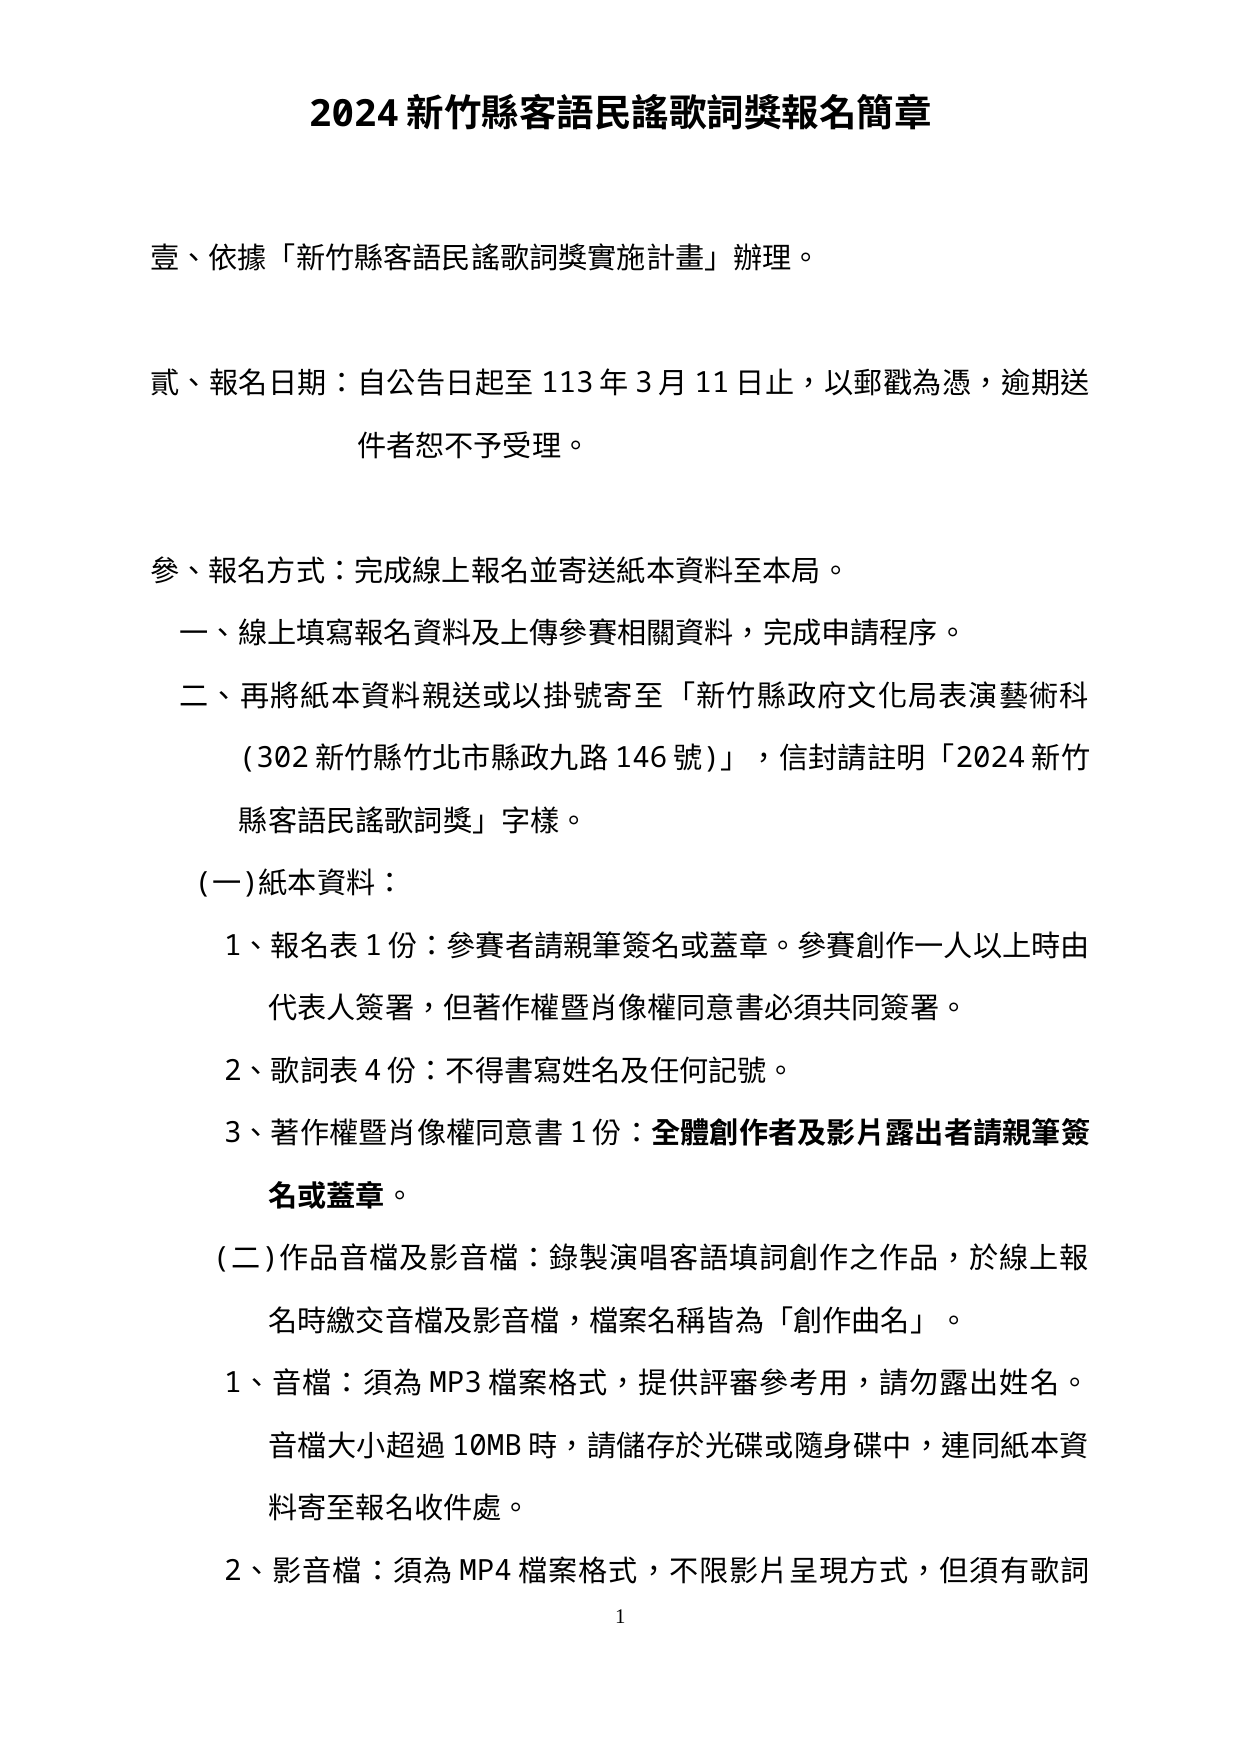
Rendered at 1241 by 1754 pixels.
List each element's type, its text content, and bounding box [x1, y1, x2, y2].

text 1、音檔：須為MP3檔案格式，提供評審參考用，請勿露出姓名。音檔大小超過10MB時，請儲存於光碟或隨身碟中，連同紙本資料寄至報名收件處。 [224, 1339, 1090, 1527]
text 一、線上填寫報名資料及上傳參賽相關資料，完成申請程序。 [179, 589, 1090, 652]
text 2、歌詞表4份：不得書寫姓名及任何記號。 [224, 1027, 1090, 1089]
text 貳、報名日期：自公告日起至113年3月11日止，以郵戳為憑，逾期送件者恕不予受理。 [150, 339, 1090, 464]
text 1、報名表1份：參賽者請親筆簽名或蓋章。參賽創作一人以上時由代表人簽署，但著作權暨肖像權同意書必須共同簽署。 [224, 902, 1090, 1027]
text 參、報名方式：完成線上報名並寄送紙本資料至本局。 [150, 527, 1090, 589]
text 2、影音檔：須為MP4檔案格式，不限影片呈現方式，但須有歌詞 [224, 1527, 1090, 1589]
text (一)紙本資料： [194, 839, 1090, 902]
text 2024新竹縣客語民謠歌詞獎報名簡章 [150, 89, 1090, 135]
text 壹、依據「新竹縣客語民謠歌詞獎實施計畫」辦理。 [150, 214, 1090, 277]
text 3、著作權暨肖像權同意書1份：全體創作者及影片露出者請親筆簽名或蓋章。 [224, 1089, 1090, 1214]
text (二)作品音檔及影音檔：錄製演唱客語填詞創作之作品，於線上報名時繳交音檔及影音檔，檔案名稱皆為「創作曲名」。 [194, 1214, 1090, 1339]
text 二、再將紙本資料親送或以掛號寄至「新竹縣政府文化局表演藝術科(302新竹縣竹北市縣政九路146號)」，信封請註明「2024新竹縣客語民謠歌詞獎」字樣。 [179, 652, 1090, 839]
